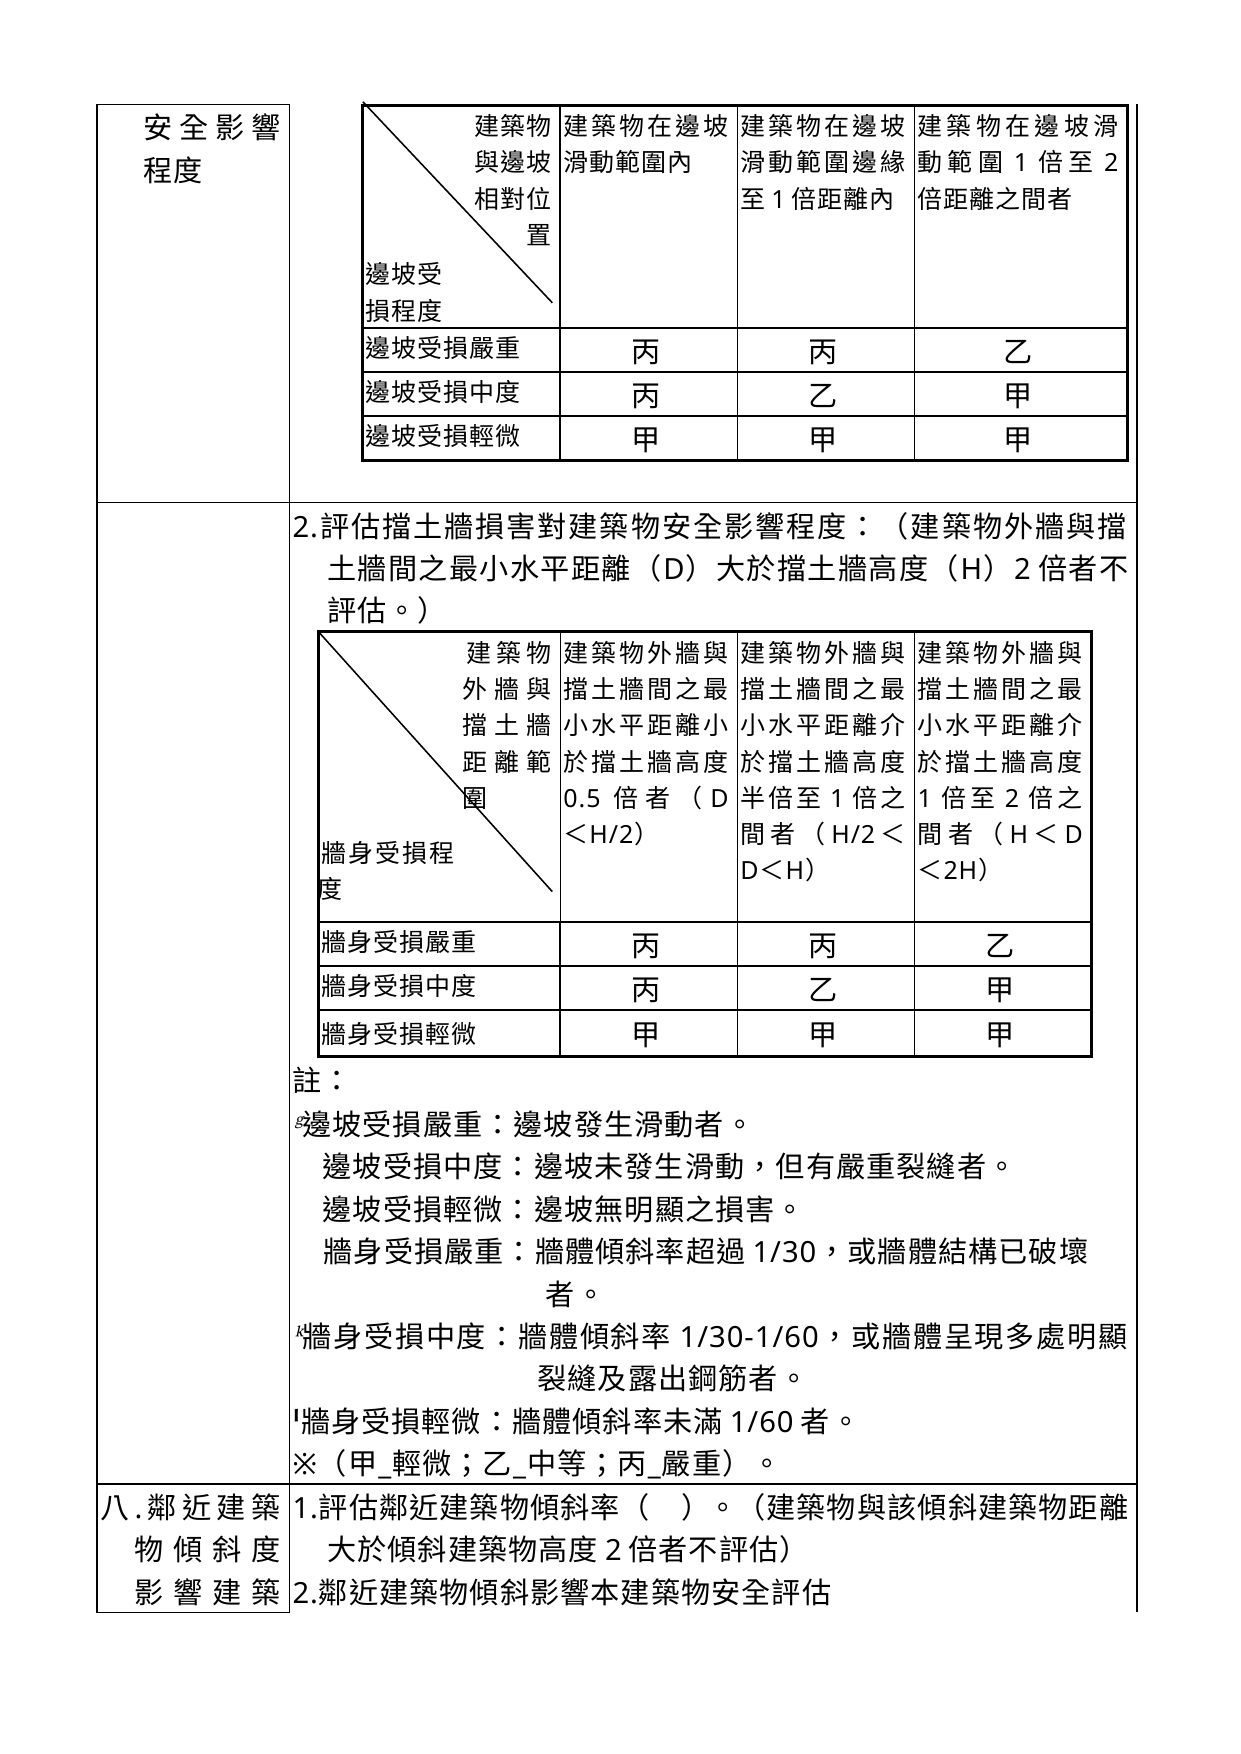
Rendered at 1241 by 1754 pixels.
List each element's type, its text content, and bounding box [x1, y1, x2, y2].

table_cell [1093, 965, 1136, 1009]
table_cell 甲 [915, 1011, 1090, 1055]
table_cell 1.評估鄰近建築物傾斜率（ ）。（建築物與該傾斜建築物距離大於傾斜建築物高度2倍者不評估） 2.鄰近建築物傾斜影響本建築物安全評估 [290, 1485, 1136, 1612]
table_cell [1093, 815, 1136, 921]
table_cell [1129, 327, 1136, 371]
table_cell [290, 1009, 317, 1055]
table_cell [322, 633, 463, 790]
table_cell 丙 [561, 373, 737, 415]
table_cell [1129, 252, 1136, 327]
table_cell [98, 503, 289, 1483]
table_cell [290, 459, 1136, 502]
table_cell 丙 [561, 967, 737, 1009]
table_cell [290, 252, 361, 327]
table_cell 2.評估擋土牆損害對建築物安全影響程度：（建築物外牆與擋土牆間之最小水平距離（D）大於擋土牆高度（H）2倍者不評估。） [290, 503, 1136, 630]
table_cell [290, 415, 361, 459]
table_cell 邊坡受損嚴重：邊坡發生滑動者。 邊坡受損中度：邊坡未發生滑動，但有嚴重裂縫者。 邊坡受損輕微：邊坡無明顯之損害。 牆身受損嚴重：牆體傾斜率超過1/30，或牆體結構已破壞 者。 牆身受損中度：牆體傾斜率1/30-1/60，或牆體呈現多處明顯裂縫及露出鋼筋者。 牆身受損輕微：牆體傾斜率未滿1/60者。 ※（甲_輕微；乙_中等；丙_嚴重）。 [290, 1100, 1136, 1483]
table_cell 建築物與邊坡相對位置 [463, 107, 559, 252]
table_cell 甲 [915, 417, 1126, 459]
table_cell [290, 965, 317, 1009]
table_cell 建築物外牆與擋土牆間之最小水平距離小於擋土牆高度0.5倍者（D＜H/2） [561, 633, 737, 921]
table_cell 甲 [561, 417, 737, 459]
table_cell [1093, 1009, 1136, 1055]
table_cell [1129, 415, 1136, 459]
table_cell 註： [290, 1055, 1136, 1100]
table_cell 邊坡受損嚴重 [364, 329, 559, 371]
table_cell [364, 107, 463, 252]
table_cell [370, 107, 463, 205]
table_cell [1129, 371, 1136, 415]
table_cell 乙 [738, 967, 914, 1009]
table_cell [290, 371, 361, 415]
table_cell [320, 636, 463, 814]
table_cell 乙 [915, 923, 1090, 965]
table_cell 邊坡受損程度 [364, 252, 463, 327]
table_cell 邊坡受損中度 [364, 373, 559, 415]
table_cell 甲 [738, 417, 914, 459]
table_cell 甲 [738, 1011, 914, 1055]
table_cell [290, 815, 317, 921]
table_cell 牆身受損輕微 [320, 1011, 559, 1055]
table_cell 丙 [561, 329, 737, 371]
table_cell 乙 [738, 373, 914, 415]
table_cell 牆身受損嚴重 [320, 923, 559, 965]
table_cell 建築物在邊坡滑動範圍邊緣至1倍距離內 [738, 107, 914, 327]
table_cell 甲 [915, 967, 1090, 1009]
table_cell 乙 [915, 329, 1126, 371]
table_cell [463, 815, 560, 921]
table_cell 丙 [738, 329, 914, 371]
table_cell [1093, 921, 1136, 965]
table_cell 建築物外牆與擋土牆間之最小水平距離介於擋土牆高度半倍至1倍之間者（H/2＜D＜H） [738, 633, 914, 921]
table_cell [1129, 104, 1136, 252]
table_cell 牆身受損程度 [320, 815, 463, 921]
table_cell 甲 [915, 373, 1126, 415]
table_cell 安全影響程度 [98, 105, 289, 502]
table_cell 丙 [561, 923, 737, 965]
table_cell [290, 327, 361, 371]
table_cell [463, 252, 559, 327]
table_cell 建築物在邊坡滑動範圍1倍至2倍距離之間者 [915, 107, 1126, 327]
table_cell 建築物外牆與擋土牆間之最小水平距離介於擋土牆高度1倍至2倍之間者（H＜D＜2H） [915, 633, 1090, 921]
table_cell [290, 104, 361, 252]
table_cell 建築物在邊坡滑動範圍內 [561, 107, 737, 327]
table_cell 甲 [561, 1011, 737, 1055]
table_cell 丙 [738, 923, 914, 965]
table_cell [1093, 630, 1136, 814]
table_cell [290, 921, 317, 965]
table_cell 邊坡受損輕微 [364, 417, 559, 459]
table_cell [290, 630, 317, 814]
table_cell 牆身受損中度 [320, 967, 559, 1009]
table_cell 八.鄰近建築物傾斜度影響建築 [98, 1485, 289, 1612]
table_cell 建築物外牆與擋土牆距離範圍 [463, 633, 560, 814]
